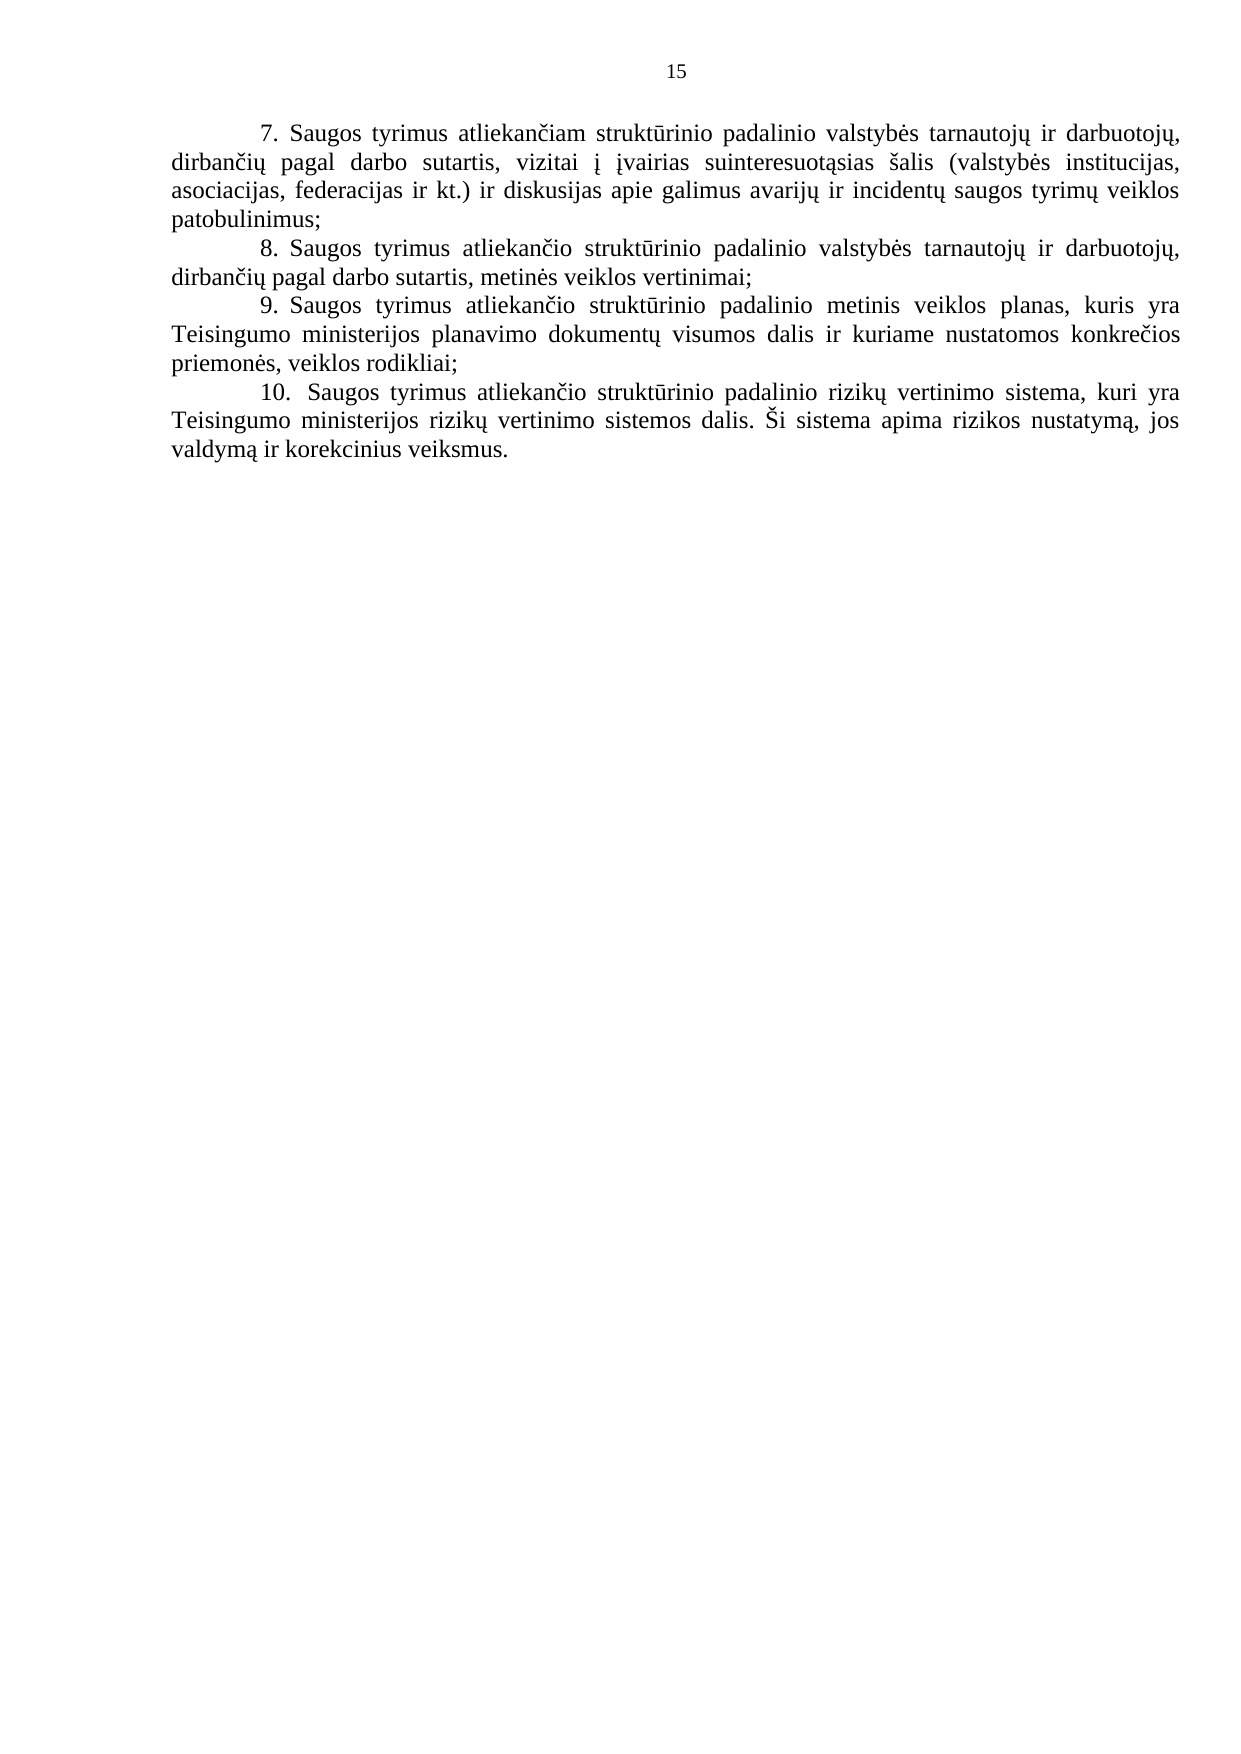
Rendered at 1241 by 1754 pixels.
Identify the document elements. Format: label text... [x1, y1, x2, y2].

text 8. Saugos tyrimus atliekančio struktūrinio padalinio valstybės tarnautojų ir darbuotojų, dirbančių pagal darbo sutartis, metinės veiklos vertinimai; [171, 233, 1181, 291]
text 7. Saugos tyrimus atliekančiam struktūrinio padalinio valstybės tarnautojų ir darbuotojų, dirbančių pagal darbo sutartis, vizitai į įvairias suinteresuotąsias šalis (valstybės institucijas, asociacijas, federacijas ir kt.) ir diskusijas apie galimus avarijų ir incidentų saugos tyrimų veiklos patobulinimus; [171, 118, 1181, 233]
text 9. Saugos tyrimus atliekančio struktūrinio padalinio metinis veiklos planas, kuris yra Teisingumo ministerijos planavimo dokumentų visumos dalis ir kuriame nustatomos konkrečios priemonės, veiklos rodikliai; [171, 291, 1181, 377]
text 10. Saugos tyrimus atliekančio struktūrinio padalinio rizikų vertinimo sistema, kuri yra Teisingumo ministerijos rizikų vertinimo sistemos dalis. Ši sistema apima rizikos nustatymą, jos valdymą ir korekcinius veiksmus. [171, 377, 1181, 463]
